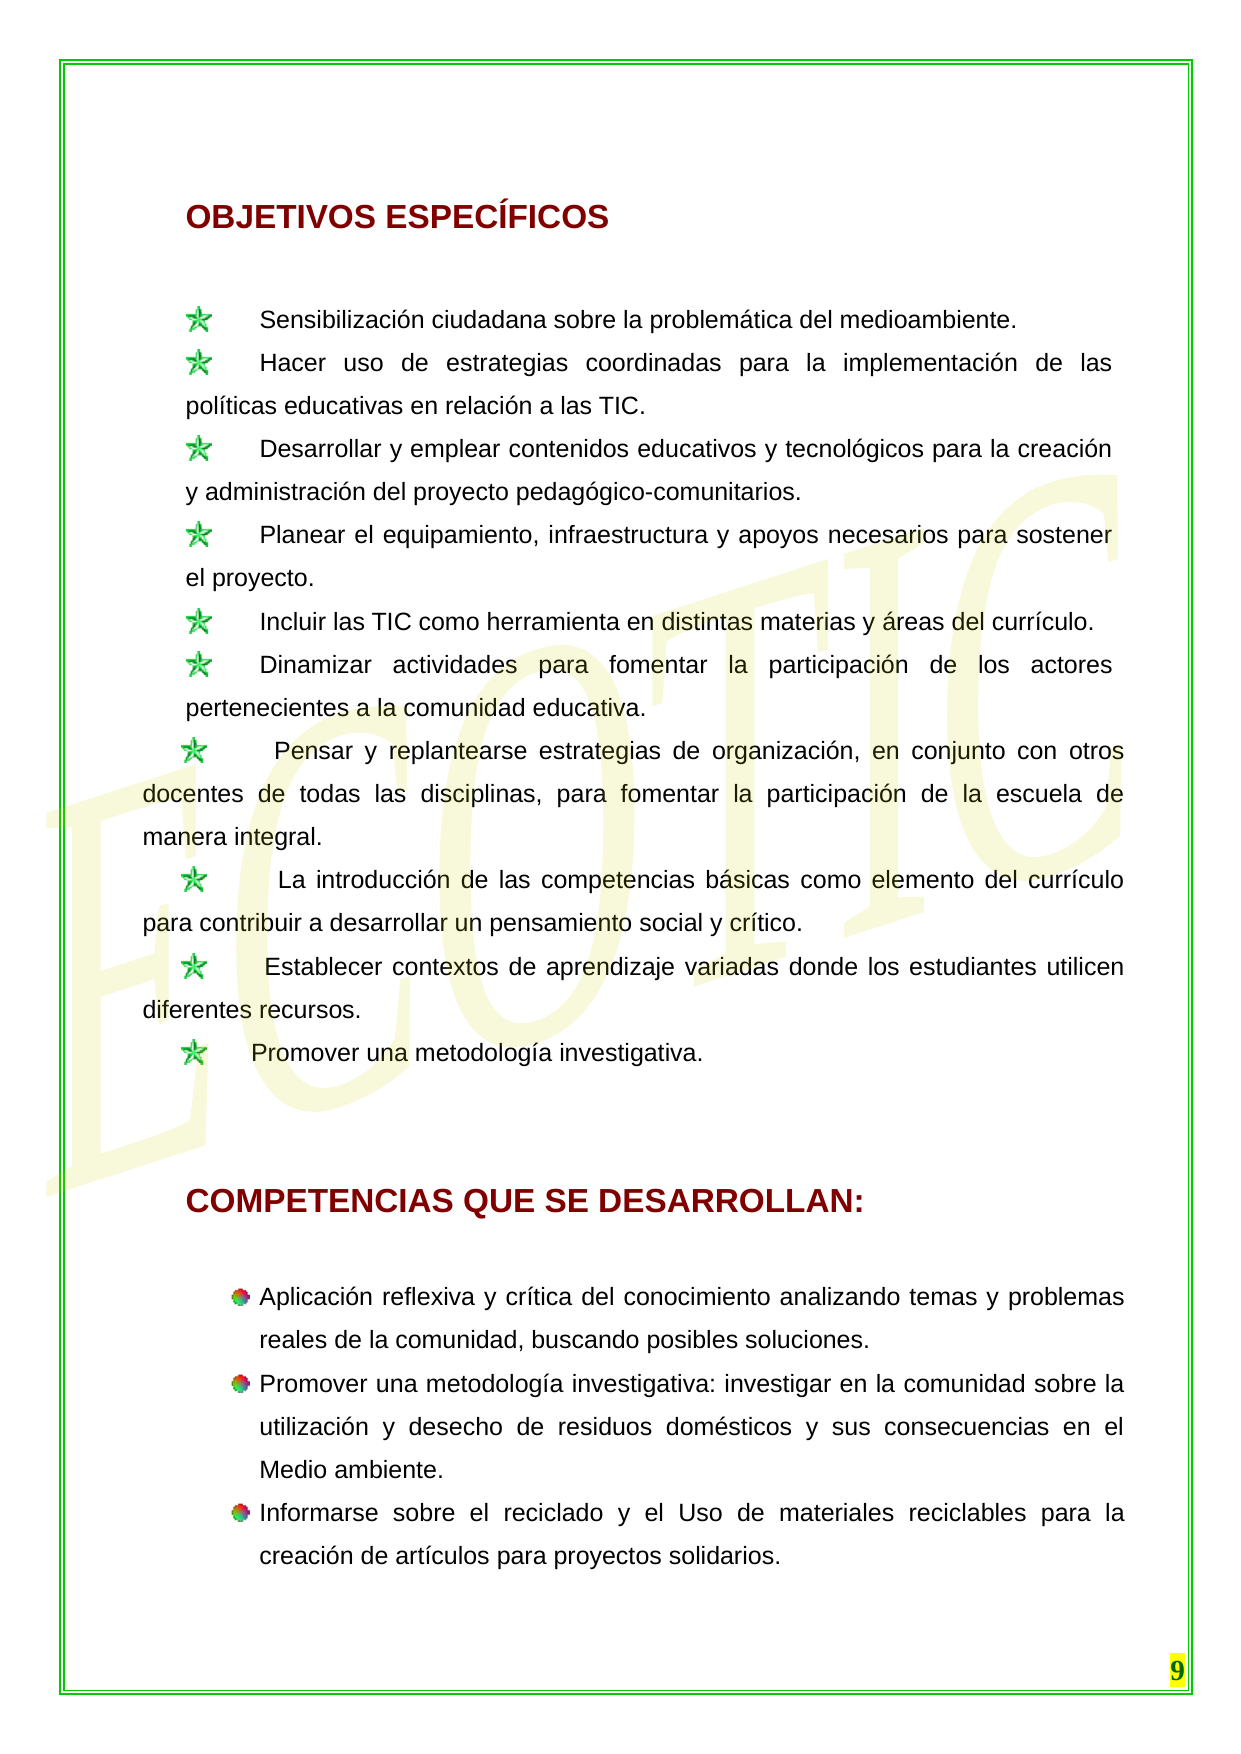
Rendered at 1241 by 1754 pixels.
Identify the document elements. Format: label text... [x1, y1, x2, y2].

picture [186, 608, 212, 634]
list Pensar y replantearse estrategias de organización, en conjunto con otros docentes de todas las disciplinas, para fomentar la participación de la escuela de manera integral. [979, 736, 1126, 851]
list Pensar y replantearse estrategias de organización, en conjunto con otros docentes de todas las disciplinas, para fomentar la participación de la escuela de manera integral. [471, 736, 603, 851]
list Pensar y replantearse estrategias de organización, en conjunto con otros docentes de todas las disciplinas, para fomentar la participación de la escuela de manera integral. [755, 736, 869, 851]
list Establecer contextos de aprendizaje variadas donde los estudiantes utilicen diferentes recursos. [166, 951, 242, 1023]
list Pensar y replantearse estrategias de organización, en conjunto con otros docentes de todas las disciplinas, para fomentar la participación de la escuela de manera integral. [630, 736, 725, 851]
list La introducción de las competencias básicas como elemento del currículo para contribuir a desarrollar un pensamiento social y crítico. [142, 865, 241, 937]
picture [186, 521, 212, 547]
list Promover una metodología investigativa: investigar en la comunidad sobre la utilización y desecho de residuos domésticos y sus consecuencias en el Medio ambiente. [229, 1368, 1126, 1483]
list Sensibilización ciudadana sobre la problemática del medioambiente. [185, 304, 1114, 333]
text OBJETIVOS ESPECÍFICOS [185, 197, 1114, 235]
picture [230, 1287, 250, 1306]
list Incluir las TIC como herramienta en distintas materias y áreas del currículo. [982, 606, 1114, 635]
list La introducción de las competencias básicas como elemento del currículo para contribuir a desarrollar un pensamiento social y crítico. [621, 865, 725, 937]
list Dinamizar actividades para fomentar la participación de los actores pertenecientes a la comunidad educativa. [490, 670, 594, 721]
picture [186, 435, 212, 461]
list La introducción de las competencias básicas como elemento del currículo para contribuir a desarrollar un pensamiento social y crítico. [471, 865, 602, 937]
list Establecer contextos de aprendizaje variadas donde los estudiantes utilicen diferentes recursos. [476, 951, 590, 1023]
list Incluir las TIC como herramienta en distintas materias y áreas del currículo. [185, 606, 680, 635]
list Planear el equipamiento, infraestructura y apoyos necesarios para sostener el proyecto. [185, 520, 995, 592]
list Incluir las TIC como herramienta en distintas materias y áreas del currículo. [755, 606, 816, 635]
list Promover una metodología investigativa. [410, 1038, 1126, 1066]
list Desarrollar y emplear contenidos educativos y tecnológicos para la creación y administración del proyecto pedagógico-comunitarios. [185, 434, 1114, 506]
list Dinamizar actividades para fomentar la participación de los actores pertenecientes a la comunidad educativa. [755, 649, 869, 721]
list Dinamizar actividades para fomentar la participación de los actores pertenecientes a la comunidad educativa. [185, 649, 534, 721]
picture [230, 1373, 250, 1393]
list Establecer contextos de aprendizaje variadas donde los estudiantes utilicen diferentes recursos. [574, 951, 1126, 1023]
list Pensar y replantearse estrategias de organización, en conjunto con otros docentes de todas las disciplinas, para fomentar la participación de la escuela de manera integral. [142, 736, 298, 851]
picture [186, 349, 212, 375]
picture [181, 866, 207, 892]
picture [181, 953, 207, 979]
list Incluir las TIC como herramienta en distintas materias y áreas del currículo. [899, 606, 957, 635]
list Dinamizar actividades para fomentar la participación de los actores pertenecientes a la comunidad educativa. [585, 649, 725, 721]
list Establecer contextos de aprendizaje variadas donde los estudiantes utilicen diferentes recursos. [268, 951, 467, 1023]
list Promover una metodología investigativa. [142, 1038, 254, 1066]
list Pensar y replantearse estrategias de organización, en conjunto con otros docentes de todas las disciplinas, para fomentar la participación de la escuela de manera integral. [899, 736, 973, 851]
picture [181, 1039, 207, 1065]
list Informarse sobre el reciclado y el Uso de materiales reciclables para la creación de artículos para proyectos solidarios. [229, 1498, 1126, 1570]
picture [230, 1502, 250, 1522]
list Dinamizar actividades para fomentar la participación de los actores pertenecientes a la comunidad educativa. [979, 649, 1114, 721]
list Pensar y replantearse estrategias de organización, en conjunto con otros docentes de todas las disciplinas, para fomentar la participación de la escuela de manera integral. [273, 736, 457, 851]
picture [181, 737, 207, 763]
list Hacer uso de estrategias coordinadas para la implementación de las políticas educativas en relación a las TIC. [185, 348, 1114, 419]
picture [186, 306, 212, 332]
list La introducción de las competencias básicas como elemento del currículo para contribuir a desarrollar un pensamiento social y crítico. [755, 865, 869, 937]
list Dinamizar actividades para fomentar la participación de los actores pertenecientes a la comunidad educativa. [899, 649, 950, 721]
list La introducción de las competencias básicas como elemento del currículo para contribuir a desarrollar un pensamiento social y crítico. [850, 865, 1126, 937]
list Planear el equipamiento, infraestructura y apoyos necesarios para sostener el proyecto. [989, 520, 1114, 592]
text COMPETENCIAS QUE SE DESARROLLAN: [185, 1182, 1114, 1220]
list Promover una metodología investigativa. [279, 1038, 394, 1066]
list La introducción de las competencias básicas como elemento del currículo para contribuir a desarrollar un pensamiento social y crítico. [268, 865, 442, 937]
picture [186, 651, 212, 677]
list Aplicación reflexiva y crítica del conocimiento analizando temas y problemas reales de la comunidad, buscando posibles soluciones. [229, 1282, 1126, 1354]
